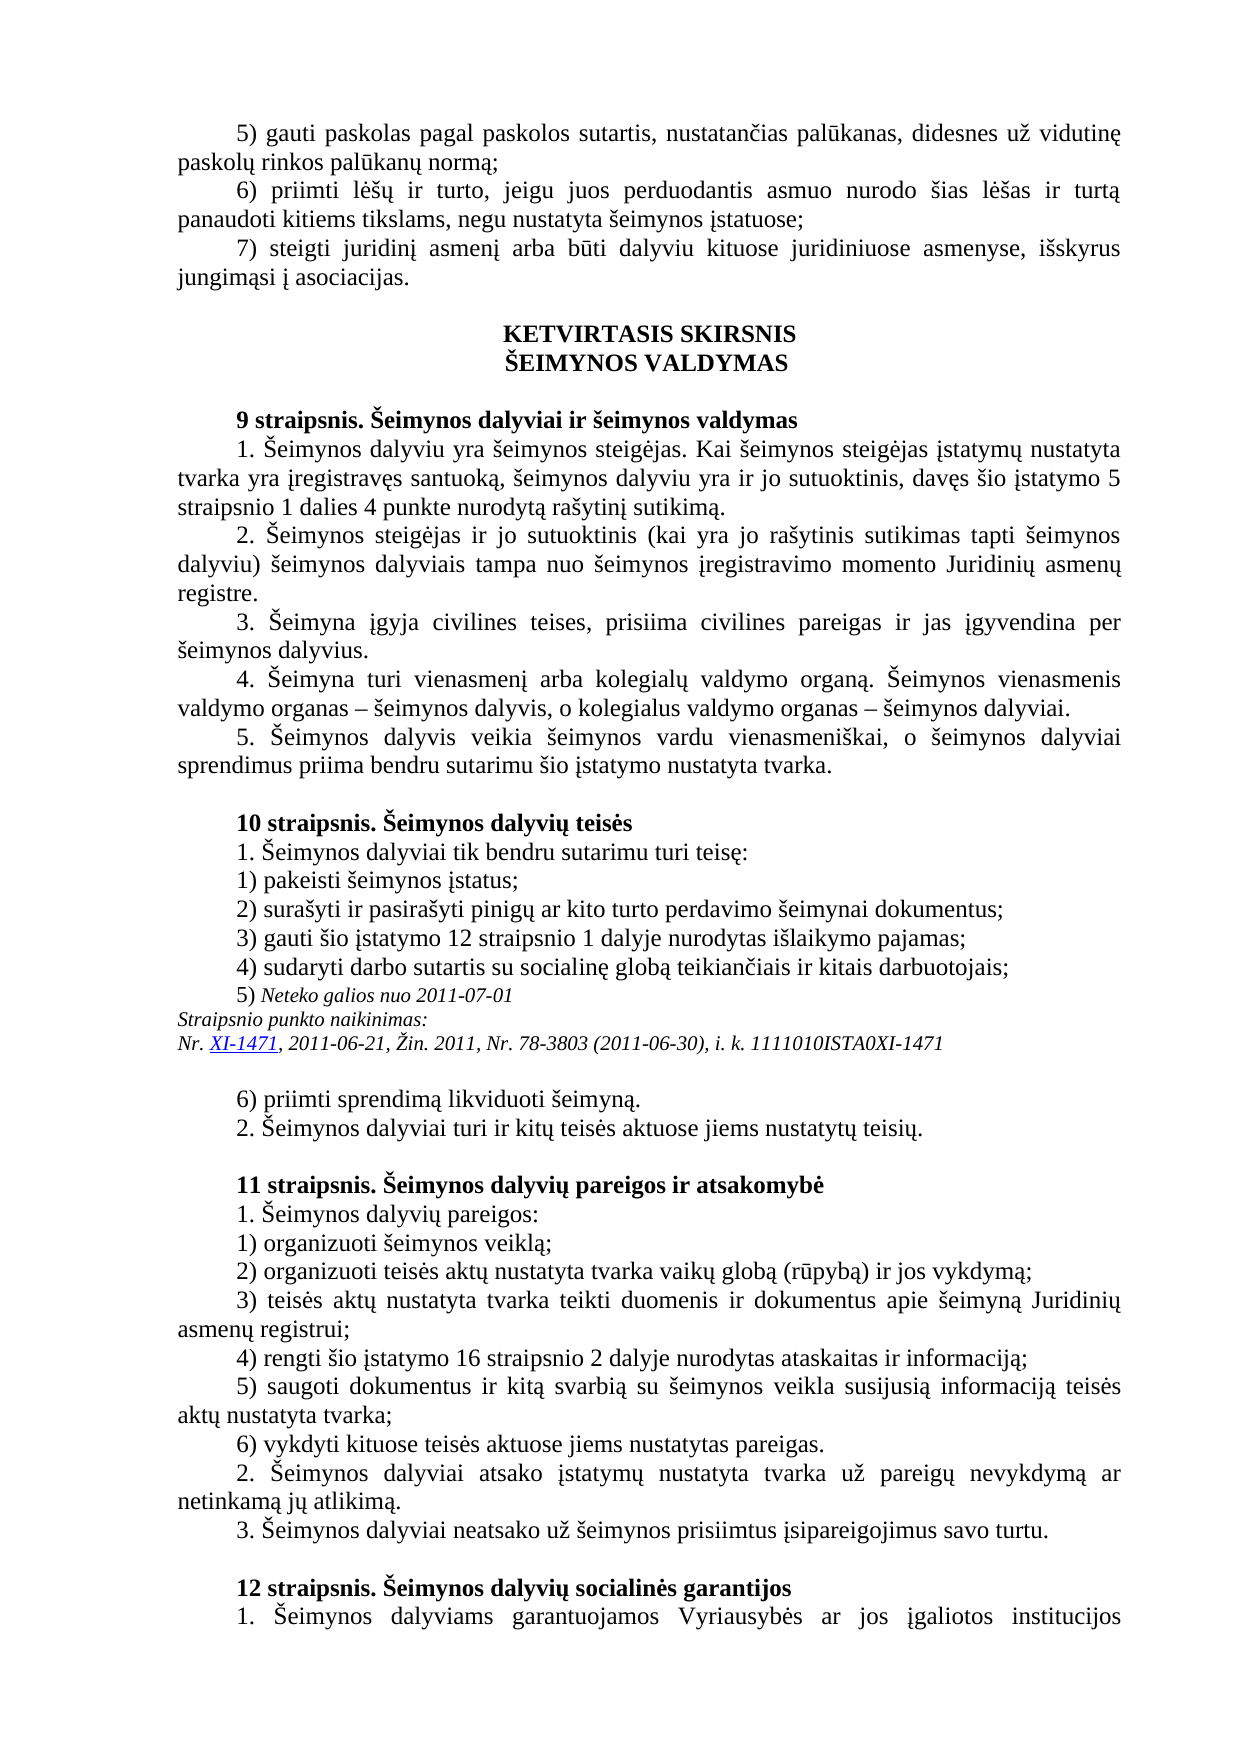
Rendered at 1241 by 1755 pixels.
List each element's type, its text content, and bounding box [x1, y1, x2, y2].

text 4. Šeimyna turi vienasmenį arba kolegialų valdymo organą. Šeimynos vienasmenis valdymo organas – šeimynos dalyvis, o kolegialus valdymo organas – šeimynos dalyviai. [177, 664, 1122, 722]
text KETVIRTASIS SKIRSNIS [177, 319, 1122, 348]
text 6) vykdyti kituose teisės aktuose jiems nustatytas pareigas. [177, 1429, 1122, 1458]
text 5) gauti paskolas pagal paskolos sutartis, nustatančias palūkanas, didesnes už vidutinę paskolų rinkos palūkanų normą; [177, 118, 1122, 176]
text 2. Šeimynos steigėjas ir jo sutuoktinis (kai yra jo rašytinis sutikimas tapti šeimynos dalyviu) šeimynos dalyviais tampa nuo šeimynos įregistravimo momento Juridinių asmenų registre. [177, 521, 1122, 607]
text 9 straipsnis. Šeimynos dalyviai ir šeimynos valdymas [177, 406, 1122, 434]
text 3) gauti šio įstatymo 12 straipsnio 1 dalyje nurodytas išlaikymo pajamas; [177, 923, 1122, 952]
text 1) organizuoti šeimynos veiklą; [177, 1228, 1122, 1256]
text 6) priimti sprendimą likviduoti šeimyną. [177, 1084, 1122, 1113]
text 1. Šeimynos dalyvių pareigos: [177, 1199, 1122, 1228]
text 2) organizuoti teisės aktų nustatyta tvarka vaikų globą (rūpybą) ir jos vykdymą; [177, 1256, 1122, 1285]
text 2) surašyti ir pasirašyti pinigų ar kito turto perdavimo šeimynai dokumentus; [177, 894, 1122, 923]
text 1. Šeimynos dalyviu yra šeimynos steigėjas. Kai šeimynos steigėjas įstatymų nustatyta tvarka yra įregistravęs santuoką, šeimynos dalyviu yra ir jo sutuoktinis, davęs šio įstatymo 5 straipsnio 1 dalies 4 punkte nurodytą rašytinį sutikimą. [177, 434, 1122, 521]
text 3) teisės aktų nustatyta tvarka teikti duomenis ir dokumentus apie šeimyną Juridinių asmenų registrui; [177, 1285, 1122, 1343]
text 6) priimti lėšų ir turto, jeigu juos perduodantis asmuo nurodo šias lėšas ir turtą panaudoti kitiems tikslams, negu nustatyta šeimynos įstatuose; [177, 176, 1122, 233]
text 5) saugoti dokumentus ir kitą svarbią su šeimynos veikla susijusią informaciją teisės aktų nustatyta tvarka; [177, 1371, 1122, 1429]
text 4) rengti šio įstatymo 16 straipsnio 2 dalyje nurodytas ataskaitas ir informaciją; [177, 1343, 1122, 1371]
text 1. Šeimynos dalyviams garantuojamos Vyriausybės ar jos įgaliotos institucijos [177, 1601, 1122, 1630]
text 1) pakeisti šeimynos įstatus; [177, 866, 1122, 894]
text 2. Šeimynos dalyviai atsako įstatymų nustatyta tvarka už pareigų nevykdymą ar netinkamą jų atlikimą. [177, 1458, 1122, 1515]
text 12 straipsnis. Šeimynos dalyvių socialinės garantijos [177, 1573, 1122, 1601]
text 7) steigti juridinį asmenį arba būti dalyviu kituose juridiniuose asmenyse, išskyrus jungimąsi į asociacijas. [177, 233, 1122, 291]
text 5. Šeimynos dalyvis veikia šeimynos vardu vienasmeniškai, o šeimynos dalyviai sprendimus priima bendru sutarimu šio įstatymo nustatyta tvarka. [177, 722, 1122, 779]
text Straipsnio punkto naikinimas: [177, 1007, 1122, 1031]
text 3. Šeimyna įgyja civilines teises, prisiima civilines pareigas ir jas įgyvendina per šeimynos dalyvius. [177, 607, 1122, 664]
text ŠEIMYNOS VALDYMAS [177, 348, 1122, 377]
text 10 straipsnis. Šeimynos dalyvių teisės [177, 808, 1122, 837]
text Nr. XI-1471, 2011-06-21, Žin. 2011, Nr. 78-3803 (2011-06-30), i. k. 1111010ISTA0XI-1471 [177, 1031, 1122, 1055]
text 5) Neteko galios nuo 2011-07-01 [177, 981, 1122, 1007]
text 11 straipsnis. Šeimynos dalyvių pareigos ir atsakomybė [177, 1170, 1122, 1199]
text 2. Šeimynos dalyviai turi ir kitų teisės aktuose jiems nustatytų teisių. [177, 1113, 1122, 1141]
text 1. Šeimynos dalyviai tik bendru sutarimu turi teisę: [177, 837, 1122, 866]
text 3. Šeimynos dalyviai neatsako už šeimynos prisiimtus įsipareigojimus savo turtu. [177, 1515, 1122, 1544]
text 4) sudaryti darbo sutartis su socialinę globą teikiančiais ir kitais darbuotojais; [177, 952, 1122, 981]
